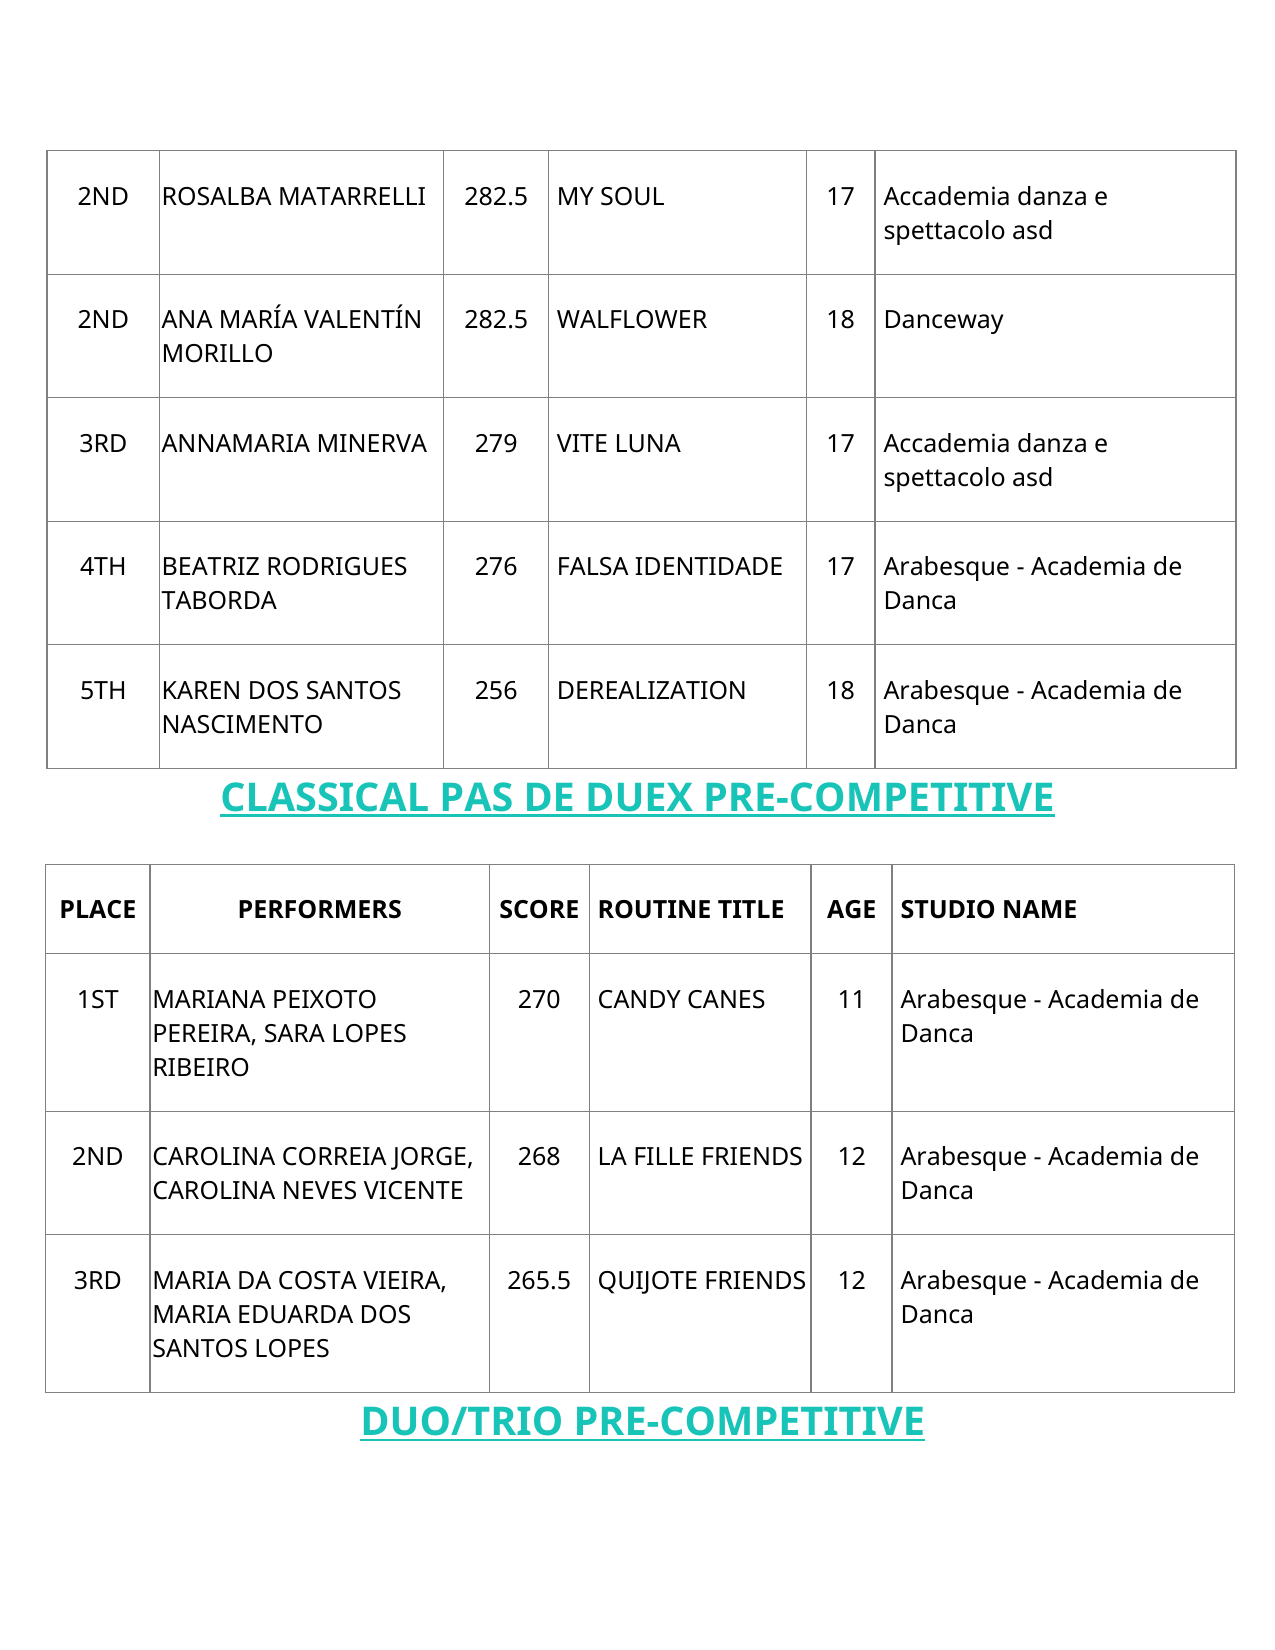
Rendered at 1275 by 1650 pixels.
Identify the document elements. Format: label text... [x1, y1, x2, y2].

table_cell 268 [490, 1112, 589, 1234]
table_cell MARIANA PEIXOTO PEREIRA, SARA LOPES RIBEIRO [151, 954, 489, 1111]
table_cell 11 [812, 954, 891, 1111]
text DUO/TRIO PRE-COMPETITIVE [150, 1393, 1125, 1447]
table_cell Arabesque - Academia de Danca [893, 1235, 1234, 1392]
table_header PLACE [46, 865, 149, 953]
table_cell 282.5 [444, 275, 548, 397]
table_cell 17 [807, 398, 874, 521]
table_cell 2ND [46, 1112, 149, 1234]
table_cell ANNAMARIA MINERVA [160, 398, 443, 521]
table_cell 5TH [48, 645, 159, 768]
table_cell 265.5 [490, 1235, 589, 1392]
table_cell 3RD [48, 398, 159, 521]
table_cell 282.5 [444, 151, 548, 273]
table_cell Danceway [876, 275, 1235, 397]
table_cell ANA MARÍA VALENTÍN MORILLO [160, 275, 443, 397]
table_cell 276 [444, 522, 548, 644]
table_cell Arabesque - Academia de Danca [876, 522, 1235, 644]
table_cell QUIJOTE FRIENDS [590, 1235, 810, 1392]
table_header ROUTINE TITLE [590, 865, 810, 953]
table_cell 256 [444, 645, 548, 768]
table_header STUDIO NAME [893, 865, 1234, 953]
table_cell ROSALBA MATARRELLI [160, 151, 443, 273]
table_cell 2ND [48, 151, 159, 273]
table_cell Arabesque - Academia de Danca [876, 645, 1235, 768]
table_cell 17 [807, 522, 874, 644]
table_cell 4TH [48, 522, 159, 644]
table_header SCORE [490, 865, 589, 953]
table_cell WALFLOWER [549, 275, 806, 397]
table_cell 1ST [46, 954, 149, 1111]
table_cell 279 [444, 398, 548, 521]
table_cell MARIA DA COSTA VIEIRA, MARIA EDUARDA DOS SANTOS LOPES [151, 1235, 489, 1392]
table_cell VITE LUNA [549, 398, 806, 521]
table_cell CANDY CANES [590, 954, 810, 1111]
table_cell 12 [812, 1112, 891, 1234]
table_cell BEATRIZ RODRIGUES TABORDA [160, 522, 443, 644]
table_cell DEREALIZATION [549, 645, 806, 768]
table_cell Arabesque - Academia de Danca [893, 1112, 1234, 1234]
text CLASSICAL PAS DE DUEX PRE-COMPETITIVE [150, 769, 1125, 823]
table_cell KAREN DOS SANTOS NASCIMENTO [160, 645, 443, 768]
table_cell MY SOUL [549, 151, 806, 273]
table_cell 12 [812, 1235, 891, 1392]
table_cell CAROLINA CORREIA JORGE, CAROLINA NEVES VICENTE [151, 1112, 489, 1234]
table_cell LA FILLE FRIENDS [590, 1112, 810, 1234]
table_cell 3RD [46, 1235, 149, 1392]
table_cell 18 [807, 275, 874, 397]
table_header PERFORMERS [151, 865, 489, 953]
table_cell Arabesque - Academia de Danca [893, 954, 1234, 1111]
table_cell 17 [807, 151, 874, 273]
table_cell 2ND [48, 275, 159, 397]
table_cell 18 [807, 645, 874, 768]
table_cell Accademia danza e spettacolo asd [876, 151, 1235, 273]
table_cell FALSA IDENTIDADE [549, 522, 806, 644]
table_header AGE [812, 865, 891, 953]
table_cell 270 [490, 954, 589, 1111]
table_cell Accademia danza e spettacolo asd [876, 398, 1235, 521]
